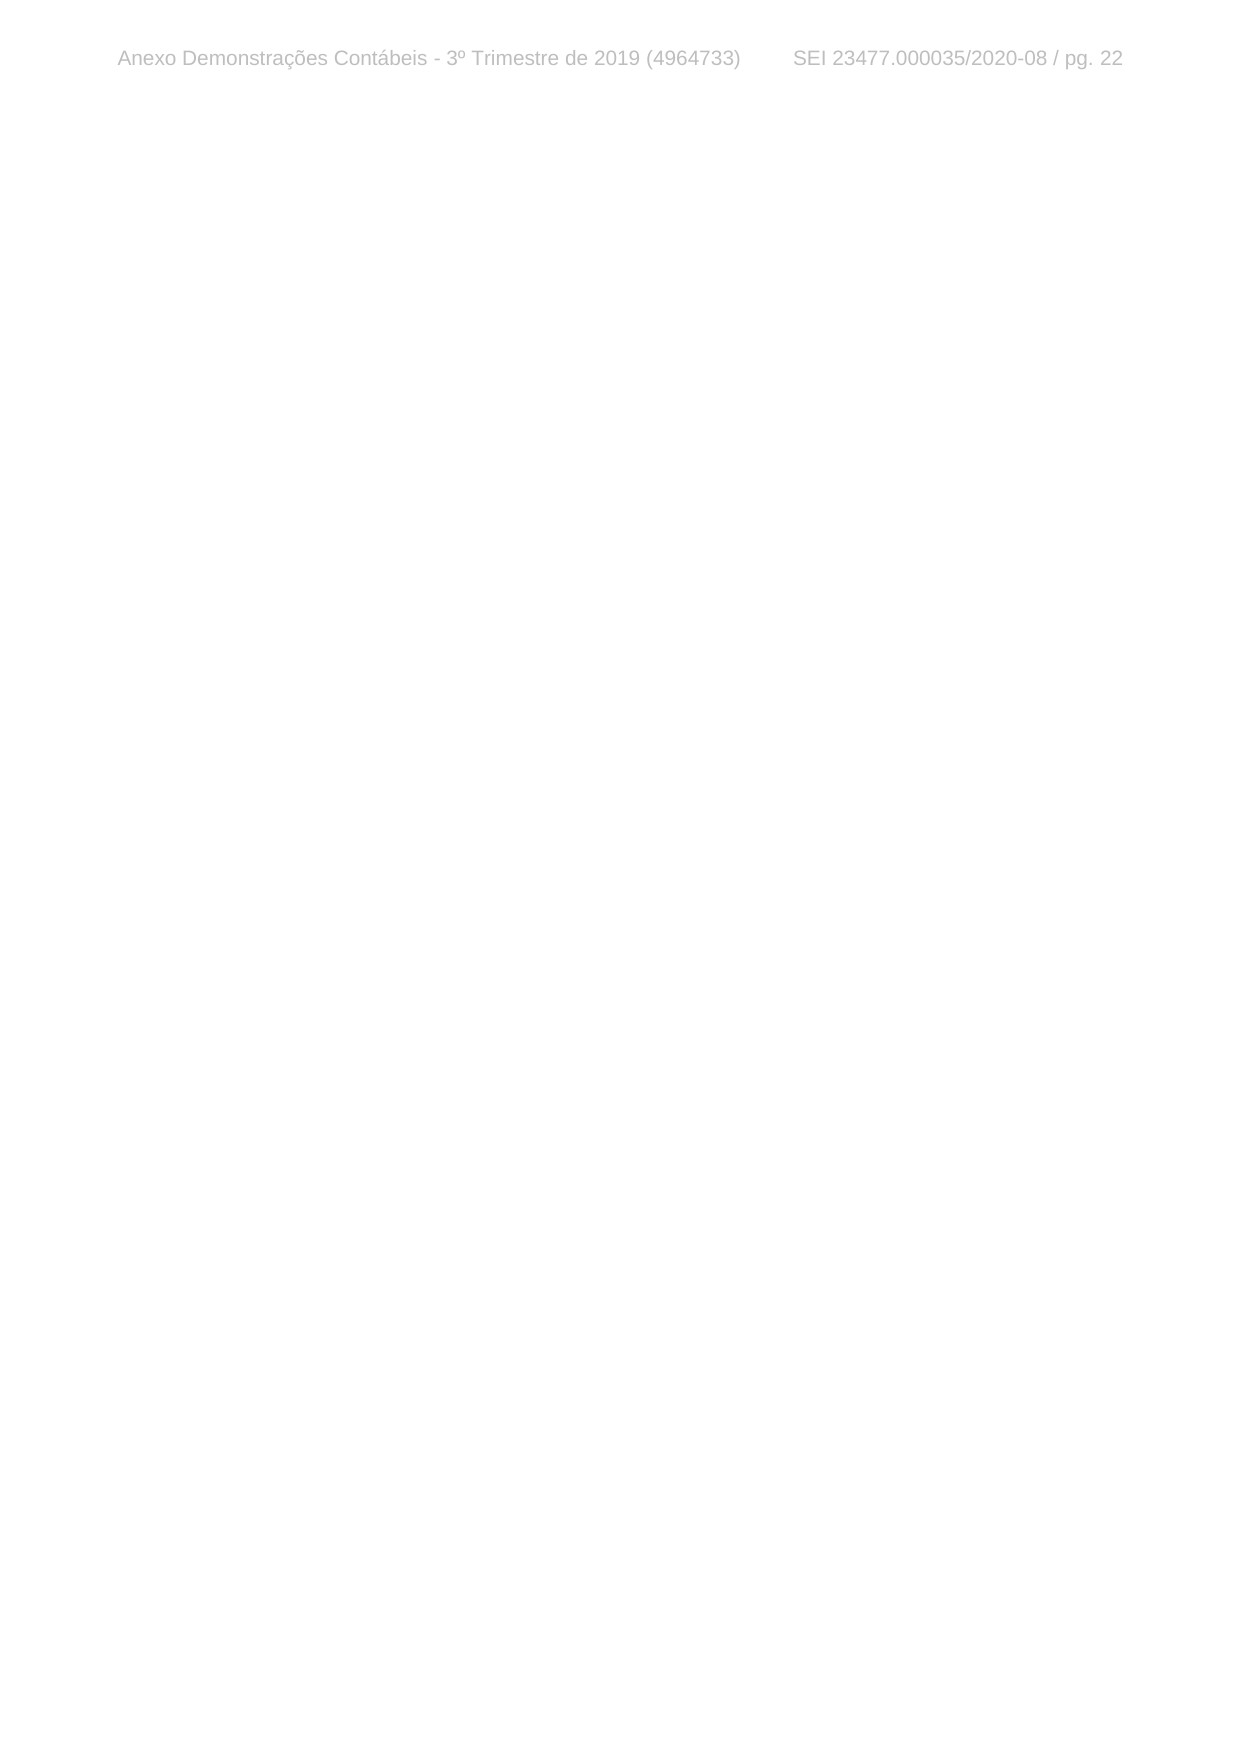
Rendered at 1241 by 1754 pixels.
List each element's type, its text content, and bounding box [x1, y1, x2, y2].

text Anexo Demonstrações Contábeis - 3º Trimestre de 2019 (4964733) SEI 23477.000035/2020-08 / pg. 22 [117, 46, 1154, 70]
